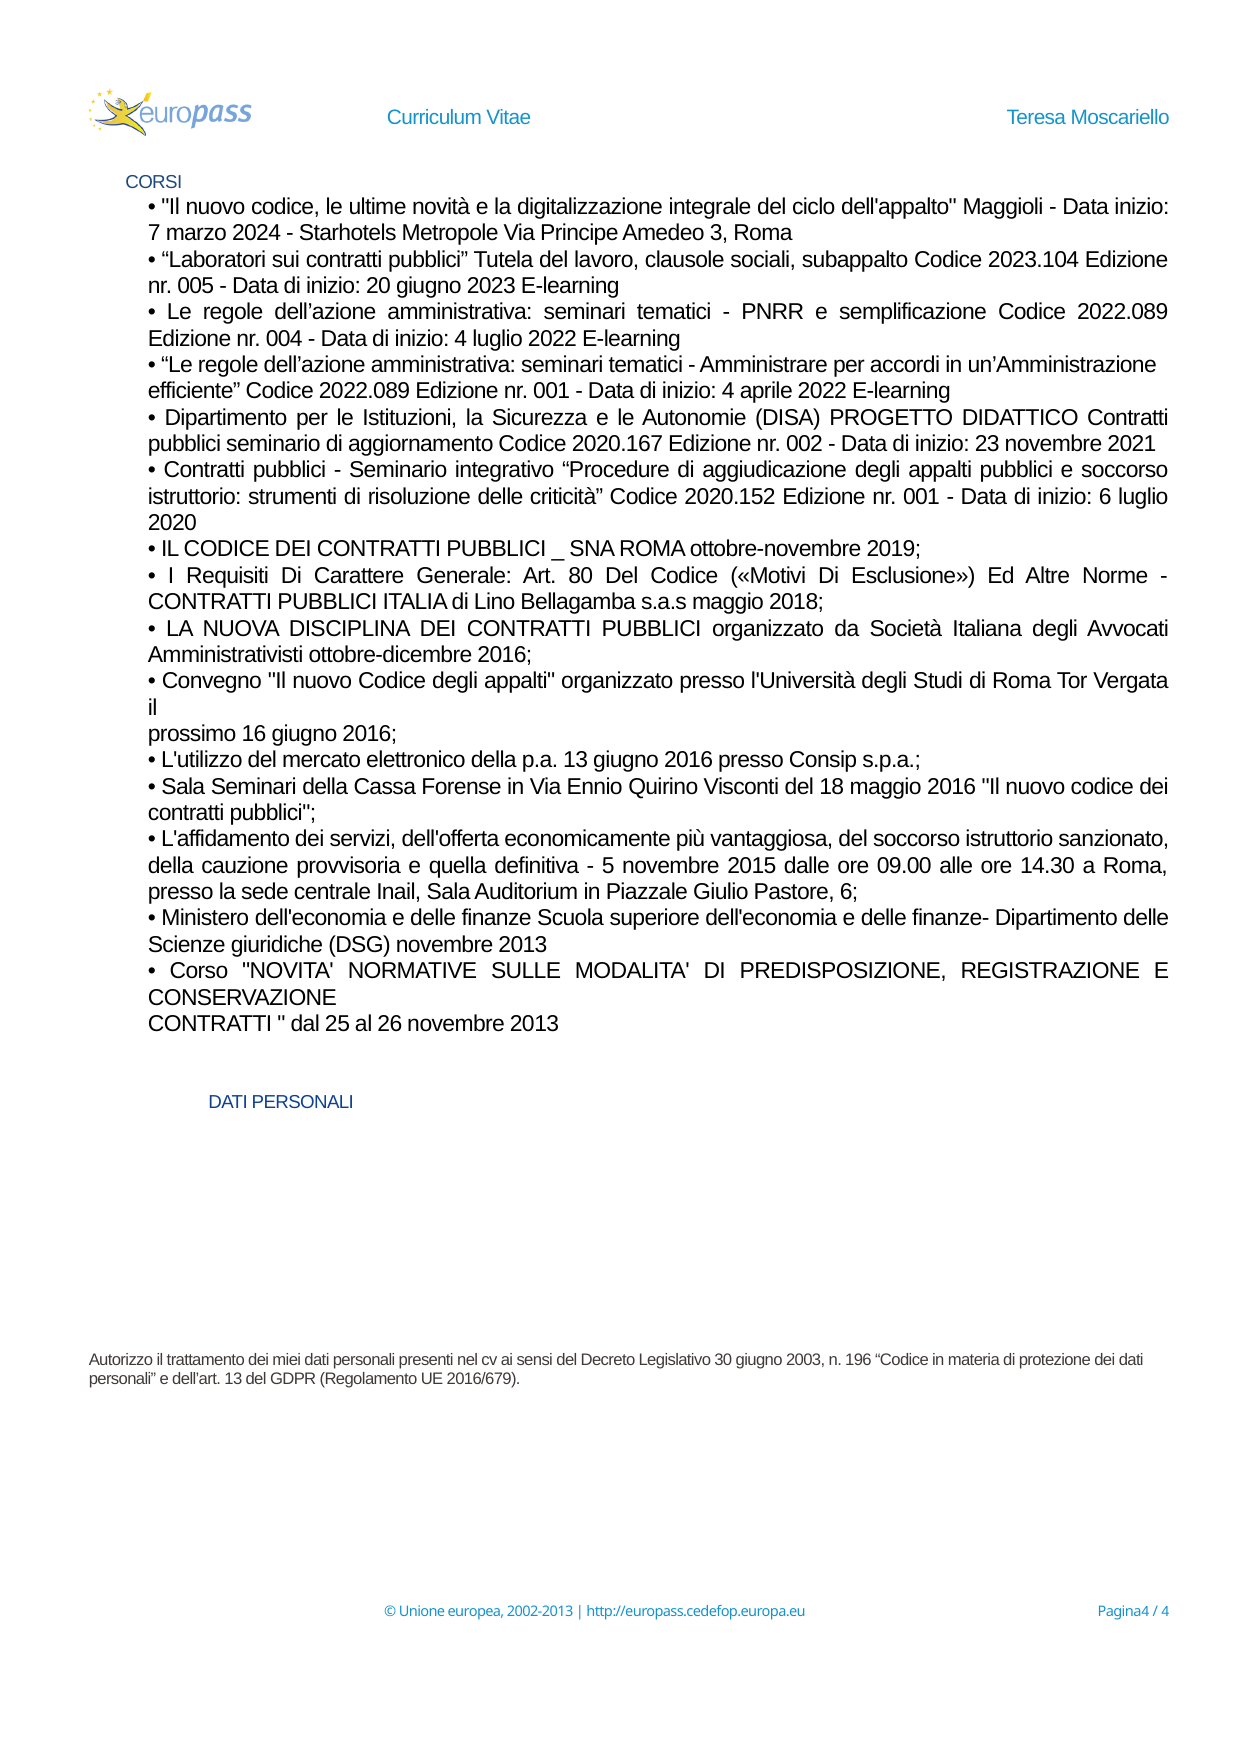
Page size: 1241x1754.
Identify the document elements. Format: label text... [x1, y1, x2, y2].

text • L'affidamento dei servizi, dell'offerta economicamente più vantaggiosa, del soccorso istruttorio sanzionato, della cauzione provvisoria e quella definitiva - 5 novembre 2015 dalle ore 09.00 alle ore 14.30 a Roma, presso la sede centrale Inail, Sala Auditorium in Piazzale Giulio Pastore, 6; [148, 825, 1169, 904]
text • Le regole dell’azione amministrativa: seminari tematici - PNRR e semplificazione Codice 2022.089 Edizione nr. 004 - Data di inizio: 4 luglio 2022 E-learning [148, 298, 1169, 351]
text efficiente” Codice 2022.089 Edizione nr. 001 - Data di inizio: 4 aprile 2022 E-learning [148, 377, 1169, 404]
table_header [384, 1089, 1169, 1197]
text • Contratti pubblici - Seminario integrativo “Procedure di aggiudicazione degli appalti pubblici e soccorso istruttorio: strumenti di risoluzione delle criticità” Codice 2020.152 Edizione nr. 001 - Data di inizio: 6 luglio 2020 [148, 456, 1169, 535]
text CORSI [88, 171, 1169, 193]
text • Sala Seminari della Cassa Forense in Via Ennio Quirino Visconti del 18 maggio 2016 "Il nuovo codice dei contratti pubblici"; [148, 773, 1169, 825]
text • I Requisiti Di Carattere Generale: Art. 80 Del Codice («Motivi Di Esclusione») Ed Altre Norme - CONTRATTI PUBBLICI ITALIA di Lino Bellagamba s.a.s maggio 2018; [148, 562, 1169, 614]
text • Ministero dell'economia e delle finanze Scuola superiore dell'economia e delle finanze- Dipartimento delle Scienze giuridiche (DSG) novembre 2013 [148, 904, 1169, 957]
text • Convegno "Il nuovo Codice degli appalti" organizzato presso l'Università degli Studi di Roma Tor Vergata il [148, 667, 1169, 720]
text • IL CODICE DEI CONTRATTI PUBBLICI _ SNA ROMA ottobre-novembre 2019; [148, 535, 1169, 562]
text • Dipartimento per le Istituzioni, la Sicurezza e le Autonomie (DISA) PROGETTO DIDATTICO Contratti pubblici seminario di aggiornamento Codice 2020.167 Edizione nr. 002 - Data di inizio: 23 novembre 2021 [148, 404, 1169, 456]
text CONTRATTI " dal 25 al 26 novembre 2013 [148, 1010, 1169, 1036]
text • “Le regole dell’azione amministrativa: seminari tematici - Amministrare per accordi in un’Amministrazione [148, 351, 1169, 377]
text • LA NUOVA DISCIPLINA DEI CONTRATTI PUBBLICI organizzato da Società Italiana degli Avvocati Amministrativisti ottobre-dicembre 2016; [148, 614, 1169, 667]
text prossimo 16 giugno 2016; [148, 720, 1169, 746]
text • “Laboratori sui contratti pubblici” Tutela del lavoro, clausole sociali, subappalto Codice 2023.104 Edizione nr. 005 - Data di inizio: 20 giugno 2023 E-learning [148, 246, 1169, 298]
table_header Dati personali [89, 1089, 384, 1197]
text • L'utilizzo del mercato elettronico della p.a. 13 giugno 2016 presso Consip s.p.a.; [148, 746, 1169, 773]
text • "Il nuovo codice, le ultime novità e la digitalizzazione integrale del ciclo dell'appalto" Maggioli - Data inizio: 7 marzo 2024 - Starhotels Metropole Via Principe Amedeo 3, Roma [148, 193, 1169, 246]
text Autorizzo il trattamento dei miei dati personali presenti nel cv ai sensi del Decreto Legislativo 30 giugno 2003, n. 196 “Codice in materia di protezione dei dati personali” e dell’art. 13 del GDPR (Regolamento UE 2016/679). [88, 1350, 1169, 1388]
text • Corso "NOVITA' NORMATIVE SULLE MODALITA' DI PREDISPOSIZIONE, REGISTRAZIONE E CONSERVAZIONE [148, 957, 1169, 1010]
